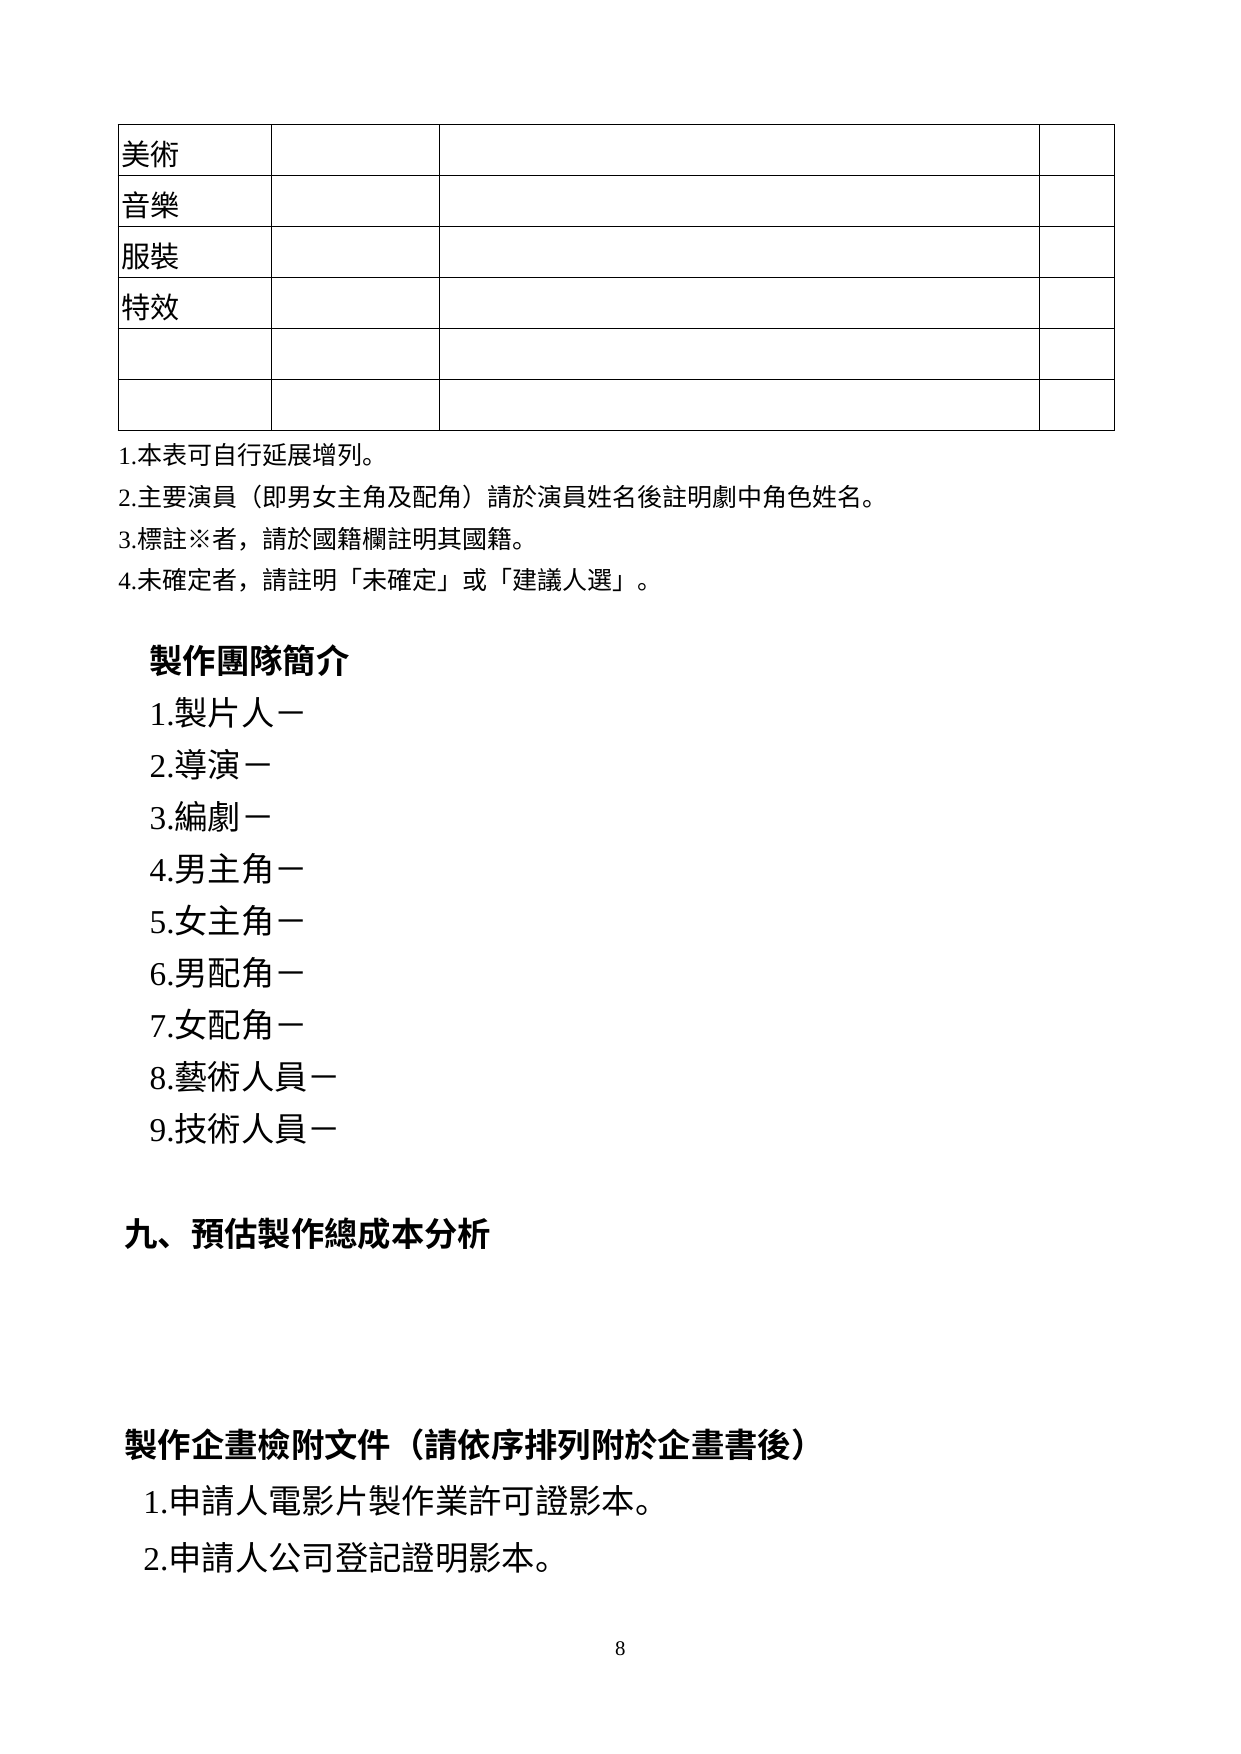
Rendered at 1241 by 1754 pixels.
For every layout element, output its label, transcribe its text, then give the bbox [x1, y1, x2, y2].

text 8.藝術人員－ [149, 1048, 1122, 1100]
table_cell [272, 380, 439, 430]
table_cell [440, 278, 1039, 328]
table_cell 美術 [119, 125, 271, 175]
table_cell [1040, 329, 1114, 379]
table_cell [440, 176, 1039, 226]
table_cell [119, 329, 271, 379]
text 製作企畫檢附文件（請依序排列附於企畫書後） [124, 1413, 1122, 1469]
text 製作團隊簡介 [149, 631, 1122, 683]
text 5.女主角－ [149, 892, 1122, 944]
text 3.編劇－ [149, 788, 1122, 840]
text 2.導演－ [149, 736, 1122, 788]
text 6.男配角－ [149, 944, 1122, 996]
text 4.男主角－ [149, 840, 1122, 892]
text 3.標註※者，請於國籍欄註明其國籍。 [118, 515, 1122, 556]
text 九、預估製作總成本分析 [124, 1204, 1122, 1256]
table_cell [440, 227, 1039, 277]
table_cell [272, 278, 439, 328]
table_cell [1040, 176, 1114, 226]
table_cell [119, 380, 271, 430]
text 7.女配角－ [149, 996, 1122, 1048]
table_cell [440, 380, 1039, 430]
text 1.製片人－ [149, 683, 1122, 736]
text 1.申請人電影片製作業許可證影本。 [143, 1469, 1122, 1525]
table_cell [272, 176, 439, 226]
table_cell [272, 329, 439, 379]
text 4.未確定者，請註明「未確定」或「建議人選」。 [118, 556, 1122, 598]
table_cell [272, 125, 439, 175]
table_cell [1040, 278, 1114, 328]
table_cell 特效 [119, 278, 271, 328]
text 2.申請人公司登記證明影本。 [143, 1525, 1122, 1581]
text 2.主要演員（即男女主角及配角）請於演員姓名後註明劇中角色姓名。 [118, 473, 1122, 515]
table_cell [1040, 380, 1114, 430]
table_cell [440, 329, 1039, 379]
table_cell [1040, 227, 1114, 277]
text 9.技術人員－ [149, 1100, 1122, 1152]
table_cell 音樂 [119, 176, 271, 226]
text 1.本表可自行延展增列。 [118, 431, 1122, 473]
table_cell [440, 125, 1039, 175]
table_cell 服裝 [119, 227, 271, 277]
table_cell [1040, 125, 1114, 175]
table_cell [272, 227, 439, 277]
